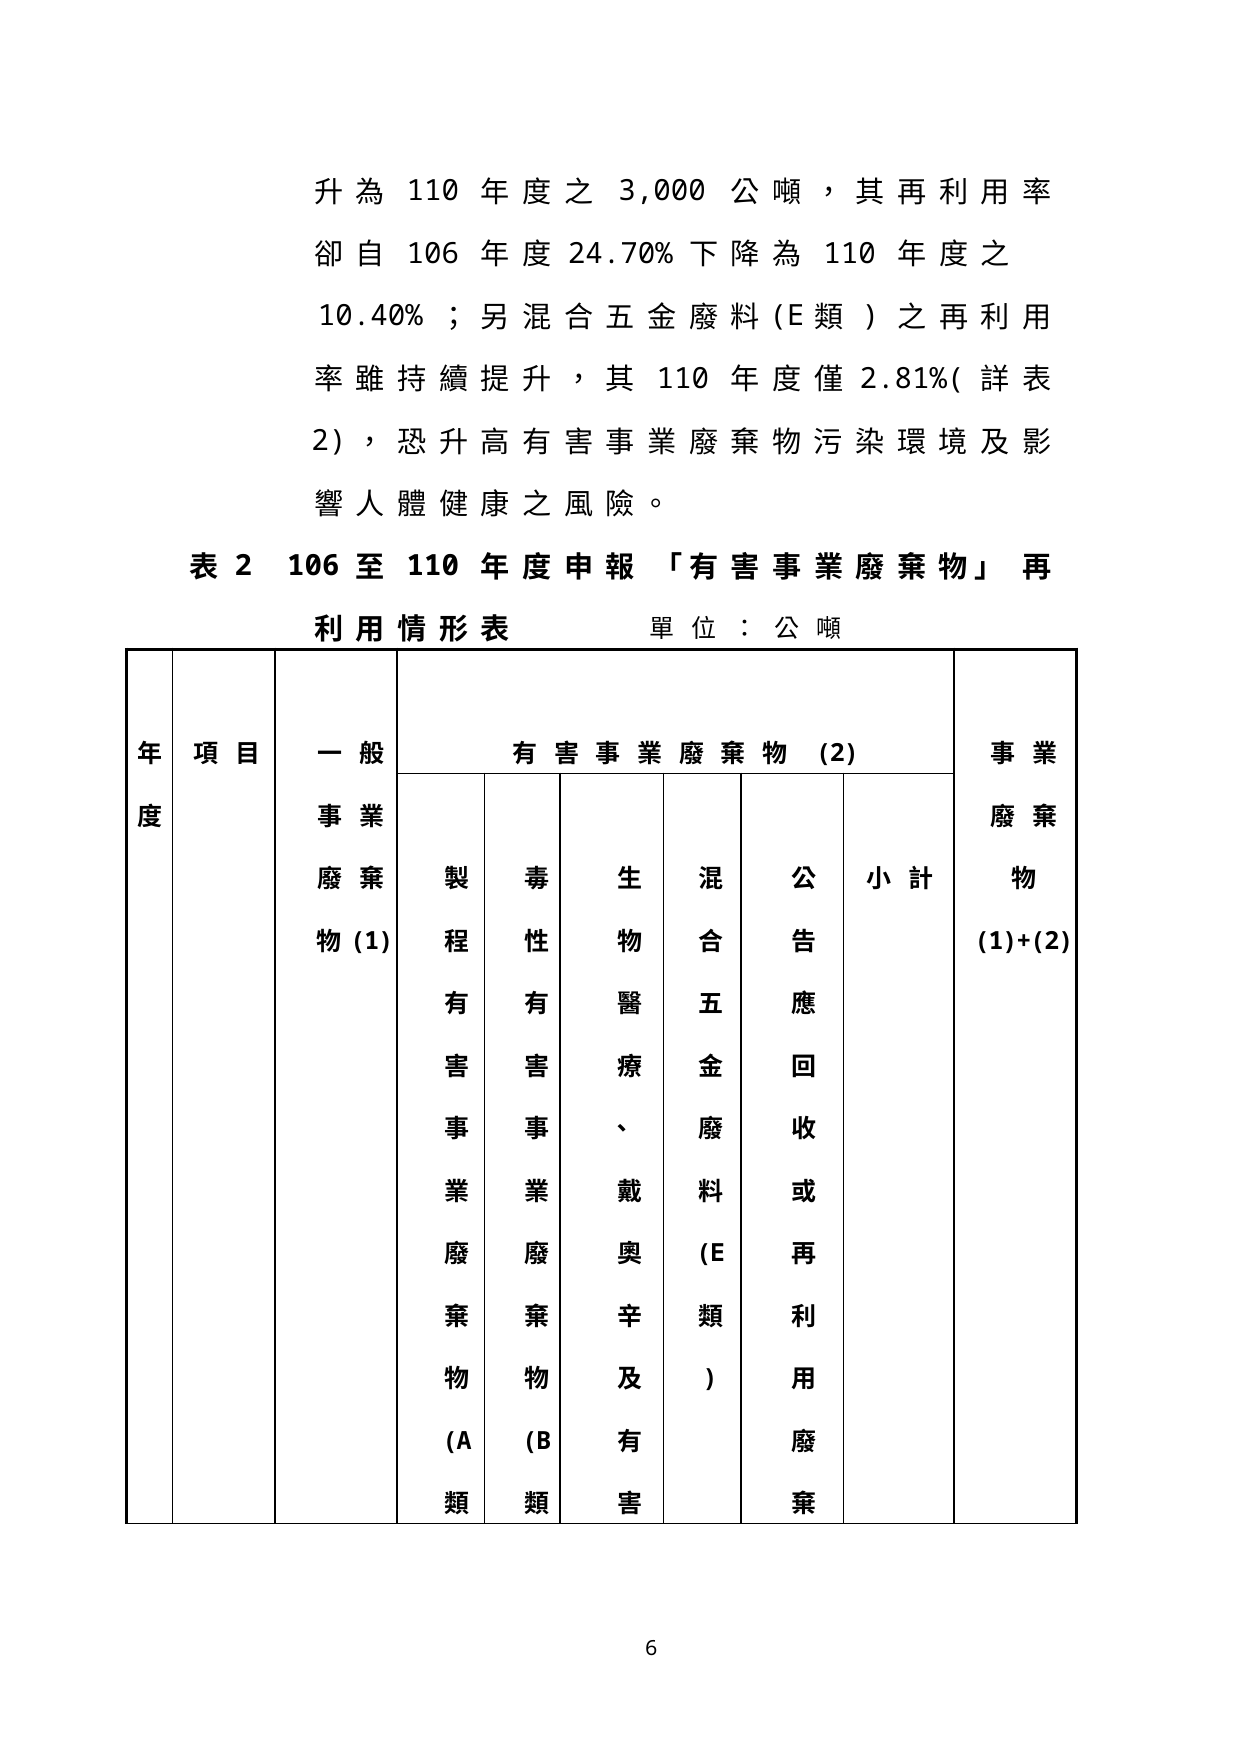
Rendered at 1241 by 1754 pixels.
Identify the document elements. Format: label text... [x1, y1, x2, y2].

table_cell 混合五金廢料(E類) [664, 774, 740, 1523]
table_cell 製程有害事業廢棄物(A類 [398, 774, 484, 1523]
text 升為110年度之3,000公噸，其再利用率卻自106年度24.70%下降為110年度之10.40%；另混合五金廢料(E類)之再利用率雖持續提升，其110年度僅2.81%(詳表2)，恐升高有害事業廢棄物污染環境及影響人體健康之風險。 [271, 148, 1058, 523]
table_cell 小計 [844, 774, 953, 1523]
table_header 有害事業廢棄物(2) [398, 651, 953, 773]
table_cell 生物醫療、戴奧辛及有害 [561, 774, 663, 1523]
table_cell 公告應回收或再利用廢棄 [742, 774, 843, 1523]
table_header 一般事業廢棄物(1) [276, 651, 396, 1523]
table_header 年度 [128, 651, 172, 1523]
table_header 事業廢棄物(1)+(2) [955, 651, 1075, 1523]
text 表2 106至110年度申報「有害事業廢棄物」再利用情形表 單位：公噸 [124, 523, 1058, 648]
table_header 項目 [173, 651, 274, 1523]
table_cell 毒性有害事業廢棄物(B類 [485, 774, 559, 1523]
